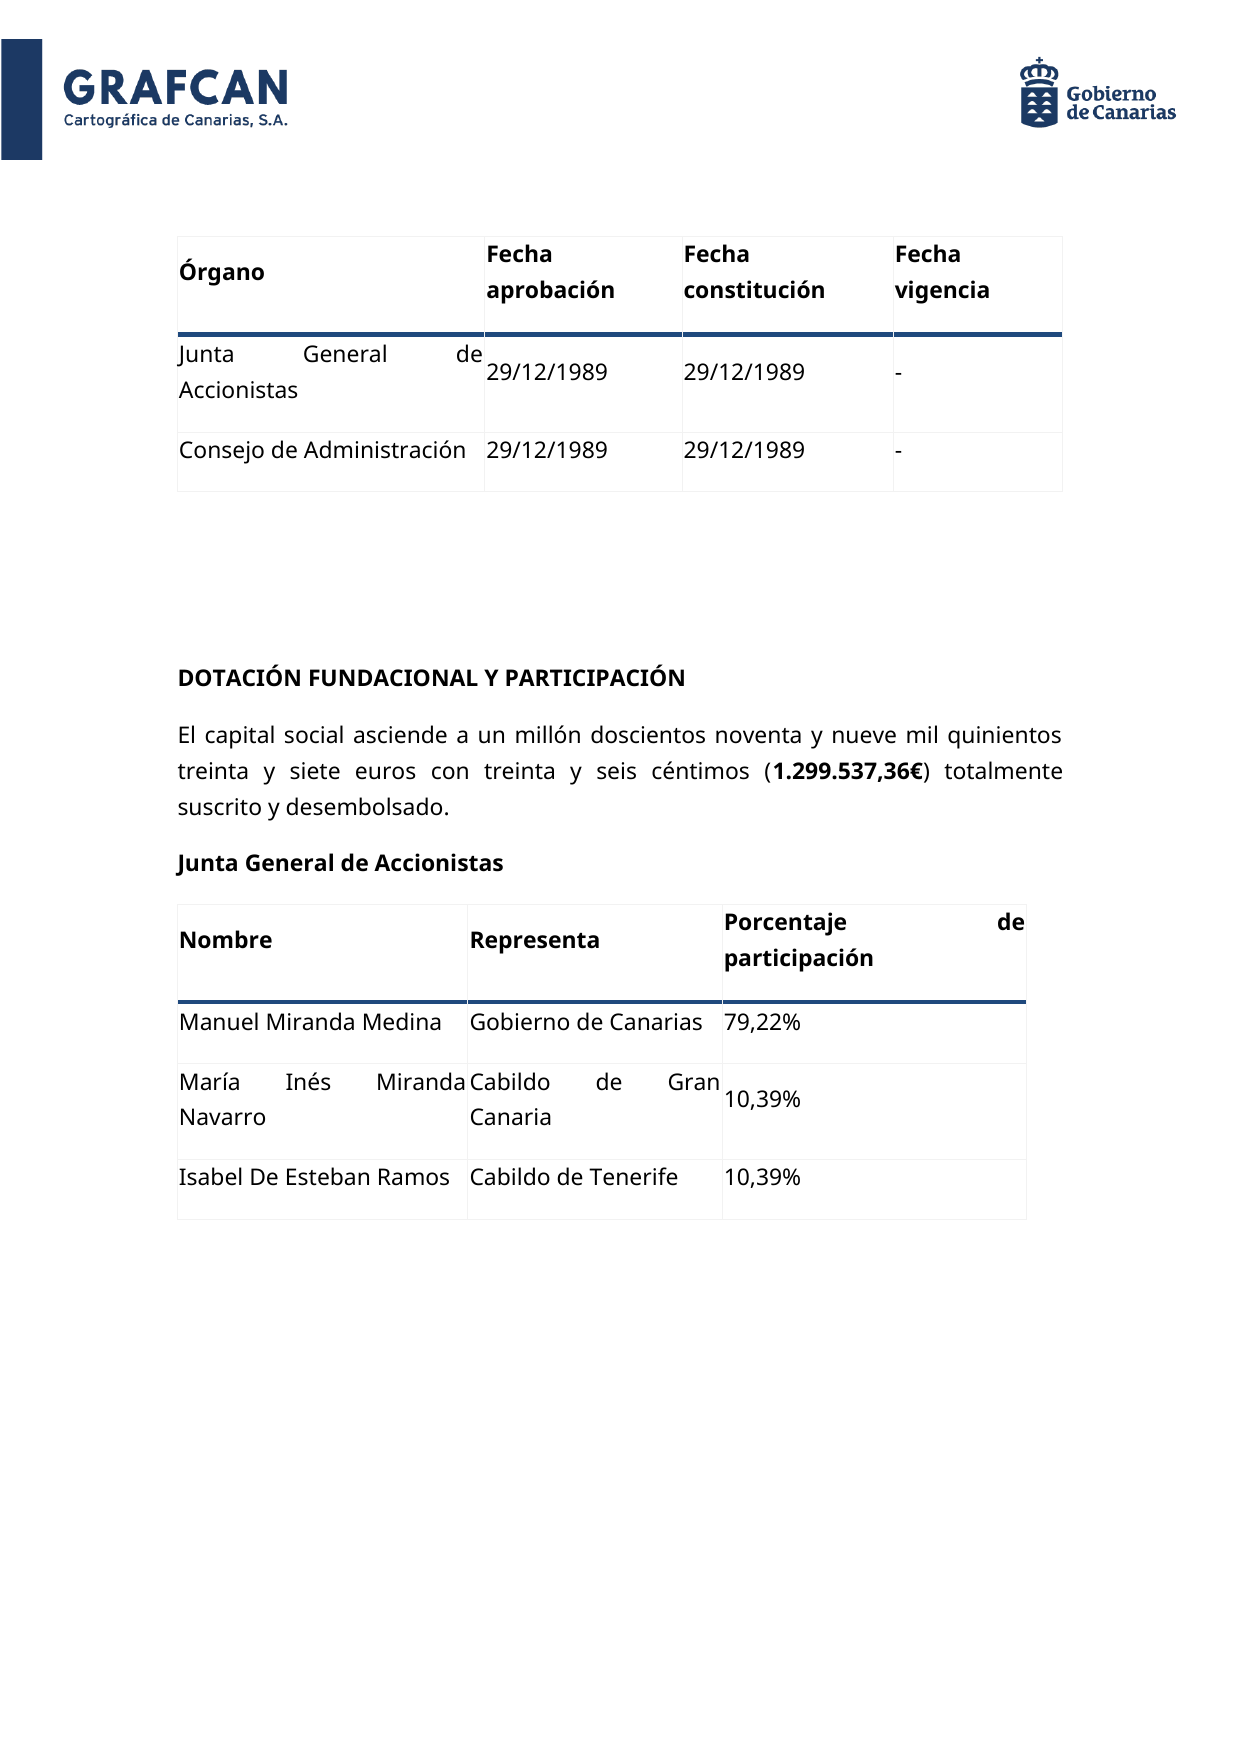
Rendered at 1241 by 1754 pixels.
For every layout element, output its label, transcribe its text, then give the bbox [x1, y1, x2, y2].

table_cell 79,22% [723, 1004, 1026, 1063]
table_cell 10,39% [723, 1064, 1026, 1159]
table_cell Junta General de Accionistas [178, 337, 484, 431]
text Junta General de Accionistas [177, 847, 1063, 878]
table_header Nombre [178, 905, 467, 999]
table_cell María Inés Miranda Navarro [178, 1064, 467, 1159]
table_cell Cabildo de Gran Canaria [468, 1064, 722, 1159]
table_header Fecha vigencia [894, 237, 1062, 332]
table_header Órgano [178, 237, 484, 332]
table_cell - [894, 433, 1062, 491]
table_cell Cabildo de Tenerife [468, 1160, 722, 1218]
table_cell 10,39% [723, 1160, 1026, 1218]
table_header Porcentaje de participación [723, 905, 1026, 999]
table_cell 29/12/1989 [485, 337, 682, 431]
table_cell - [894, 337, 1062, 431]
table_header Representa [468, 905, 722, 999]
table_cell Isabel De Esteban Ramos [178, 1160, 467, 1218]
table_cell 29/12/1989 [485, 433, 682, 491]
table_cell Consejo de Administración [178, 433, 484, 491]
table_header Fecha constitución [683, 237, 893, 332]
text DOTACIÓN FUNDACIONAL Y PARTICIPACIÓN [177, 662, 1063, 693]
table_cell 29/12/1989 [683, 337, 893, 431]
text El capital social asciende a un millón doscientos noventa y nueve mil quinientos treinta y siete euros con treinta y seis céntimos (1.299.537,36€) totalmente suscrito y desembolsado. [177, 719, 1063, 822]
table_cell Gobierno de Canarias [468, 1004, 722, 1063]
table_cell 29/12/1989 [683, 433, 893, 491]
table_cell Manuel Miranda Medina [178, 1004, 467, 1063]
table_header Fecha aprobación [485, 237, 682, 332]
